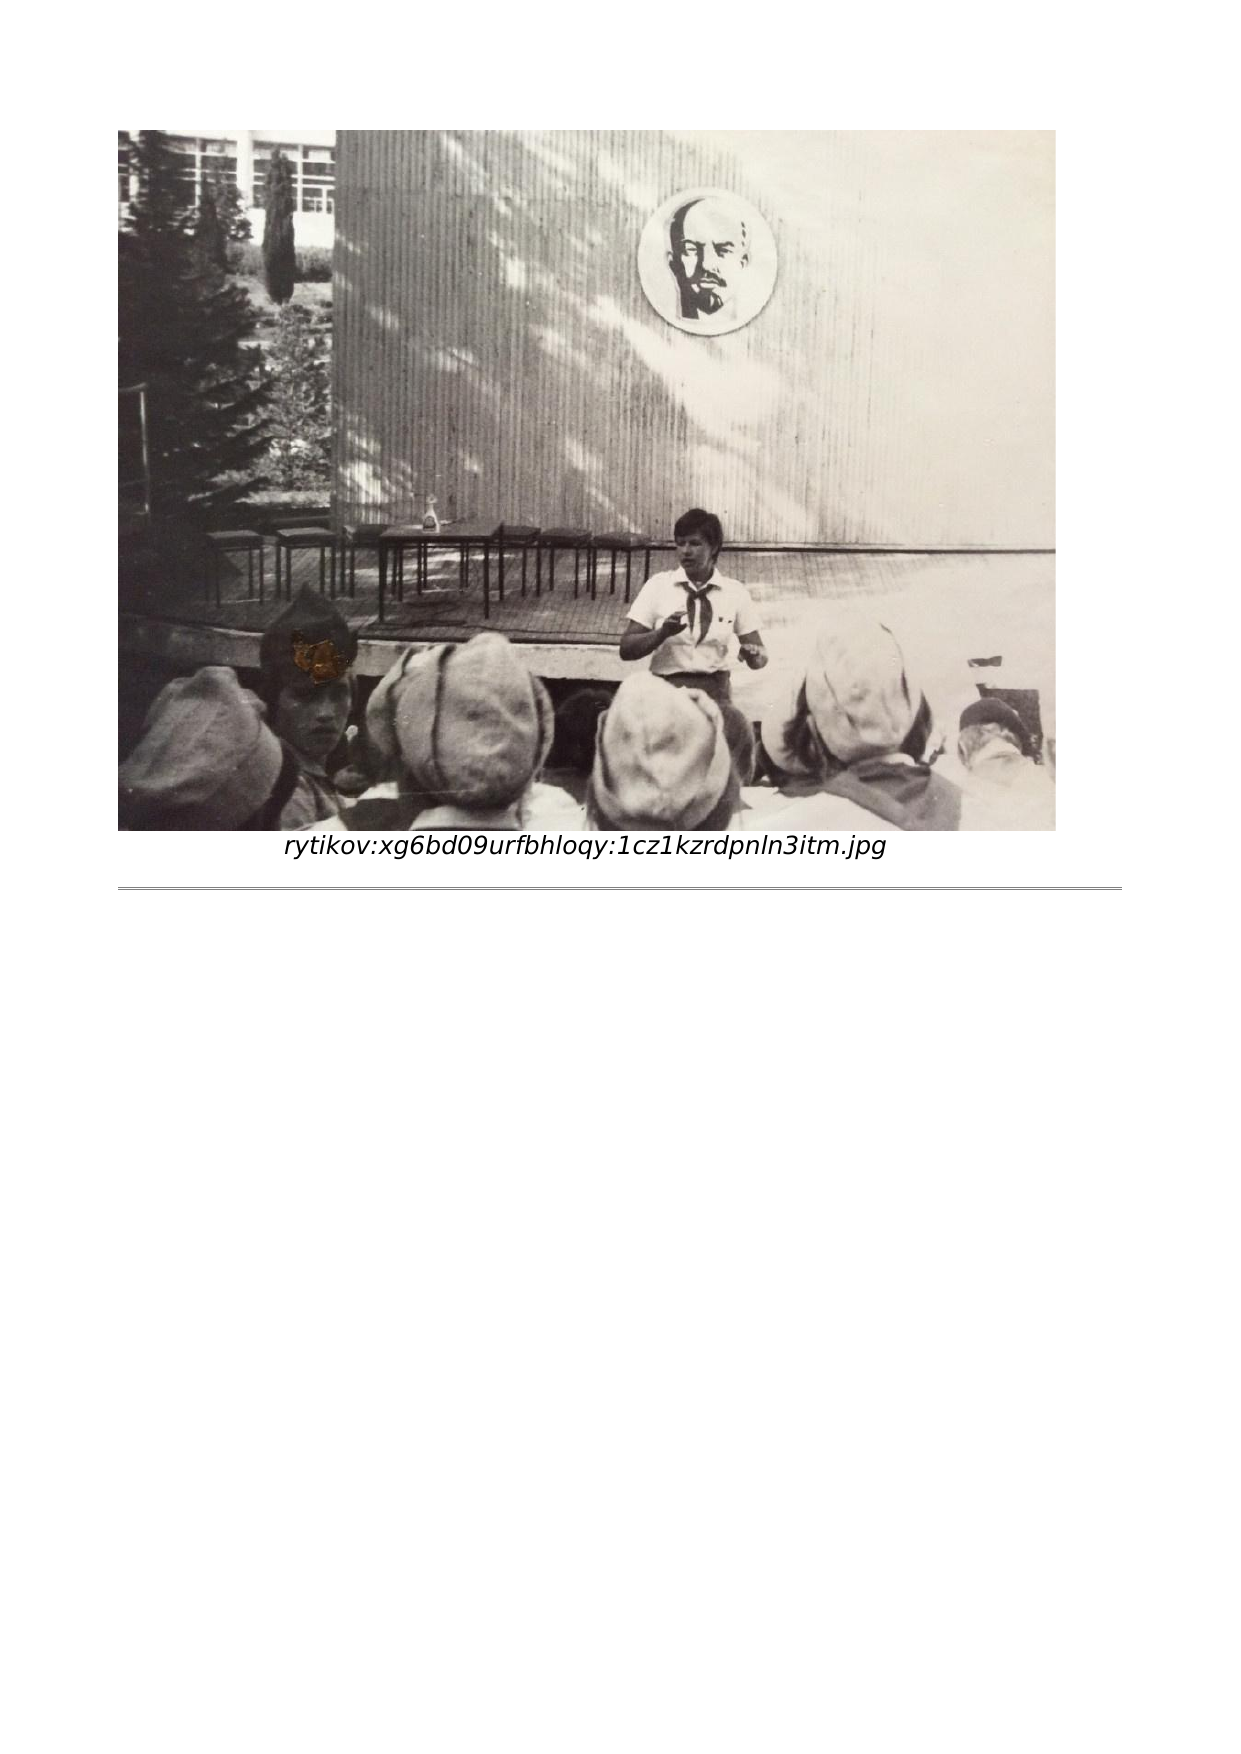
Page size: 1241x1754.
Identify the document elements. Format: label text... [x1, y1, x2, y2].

picture [118, 130, 1056, 831]
text rytikov:xg6bd09urfbhloqy:1cz1kzrdpnln3itm.jpg [118, 831, 1056, 860]
